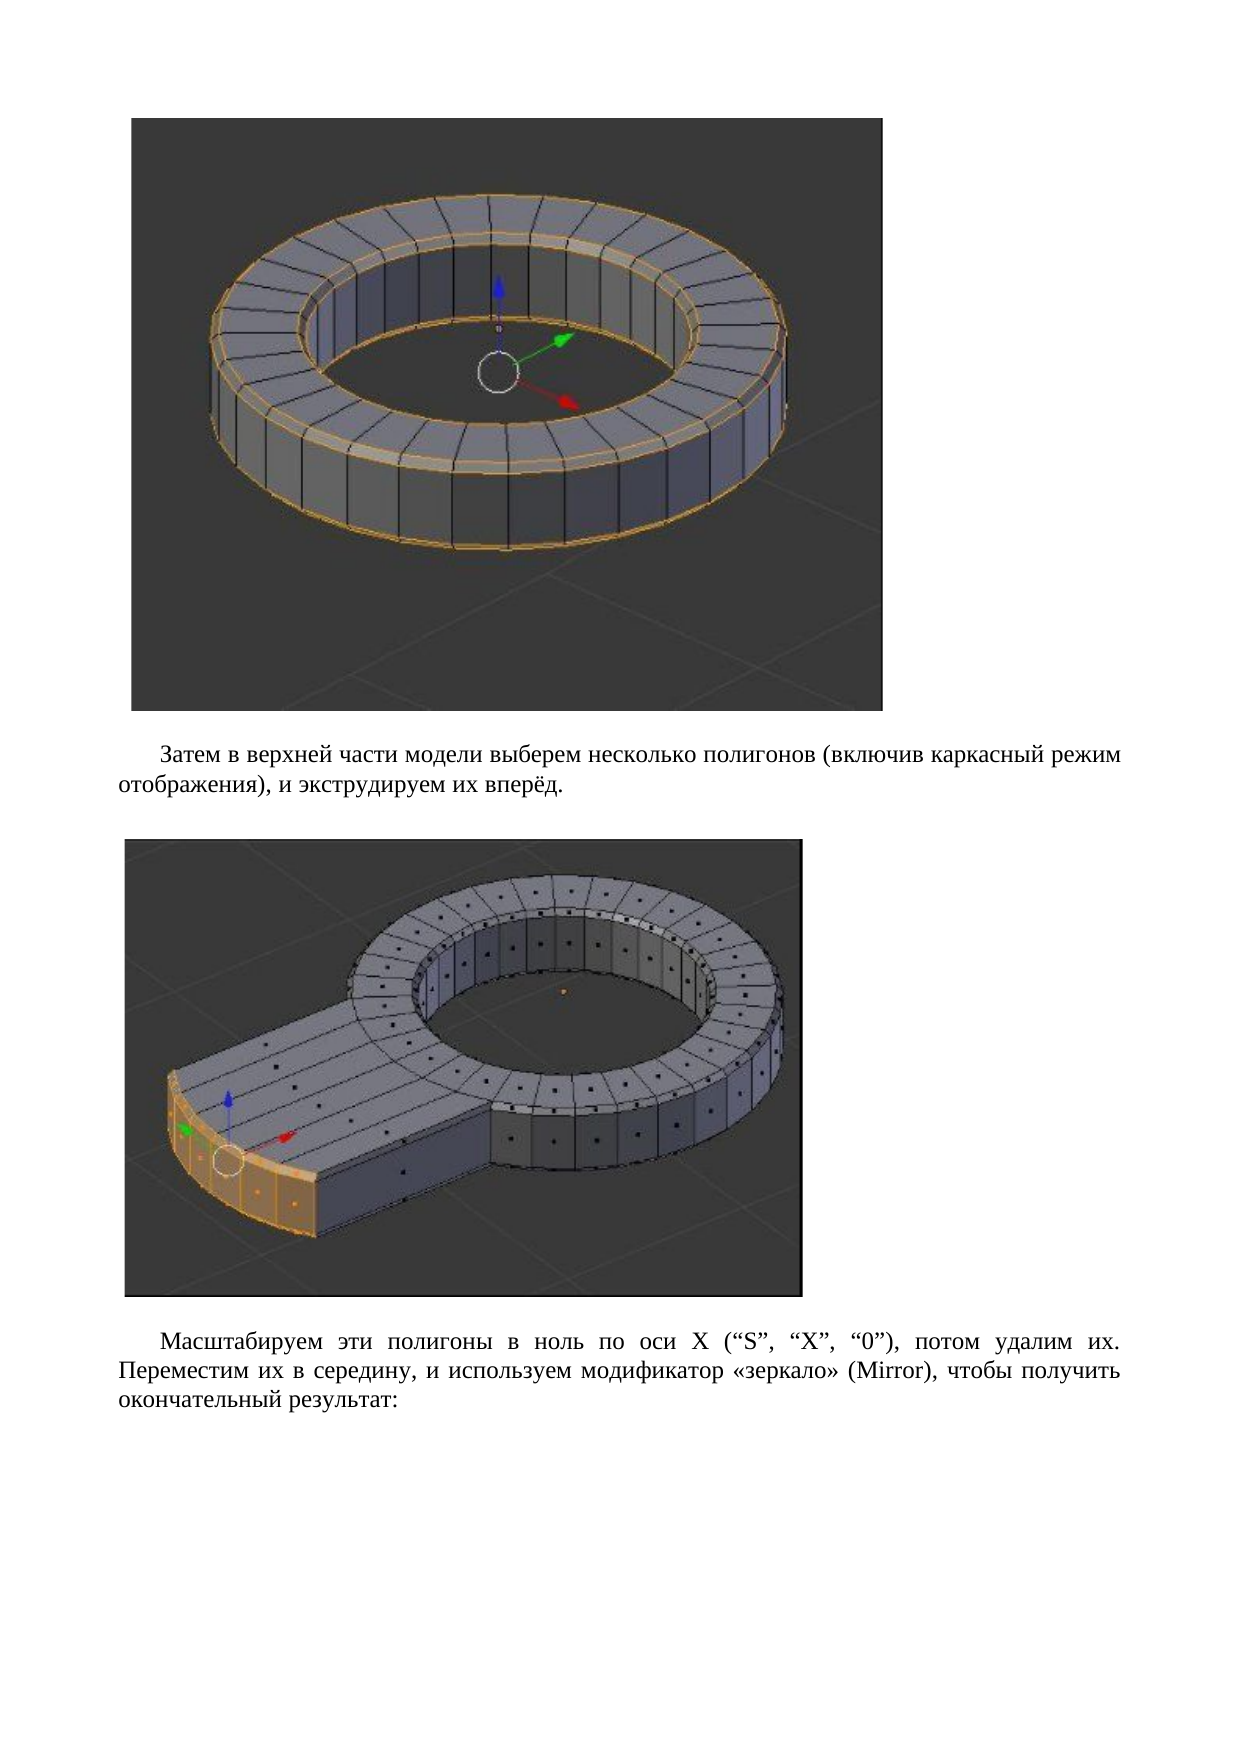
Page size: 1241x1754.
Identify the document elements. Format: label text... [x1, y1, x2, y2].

picture [131, 118, 883, 711]
text Масштабируем эти полигоны в ноль по оси Х (“S”, “X”, “0”), потом удалим их. Переместим их в середину, и используем модификатор «зеркало» (Mirror), чтобы получить окончательный результат: [118, 1326, 1122, 1413]
picture [124, 839, 803, 1297]
text Затем в верхней части модели выберем несколько полигонов (включив каркасный режим отображения), и экструдируем их вперёд. [118, 739, 1122, 797]
